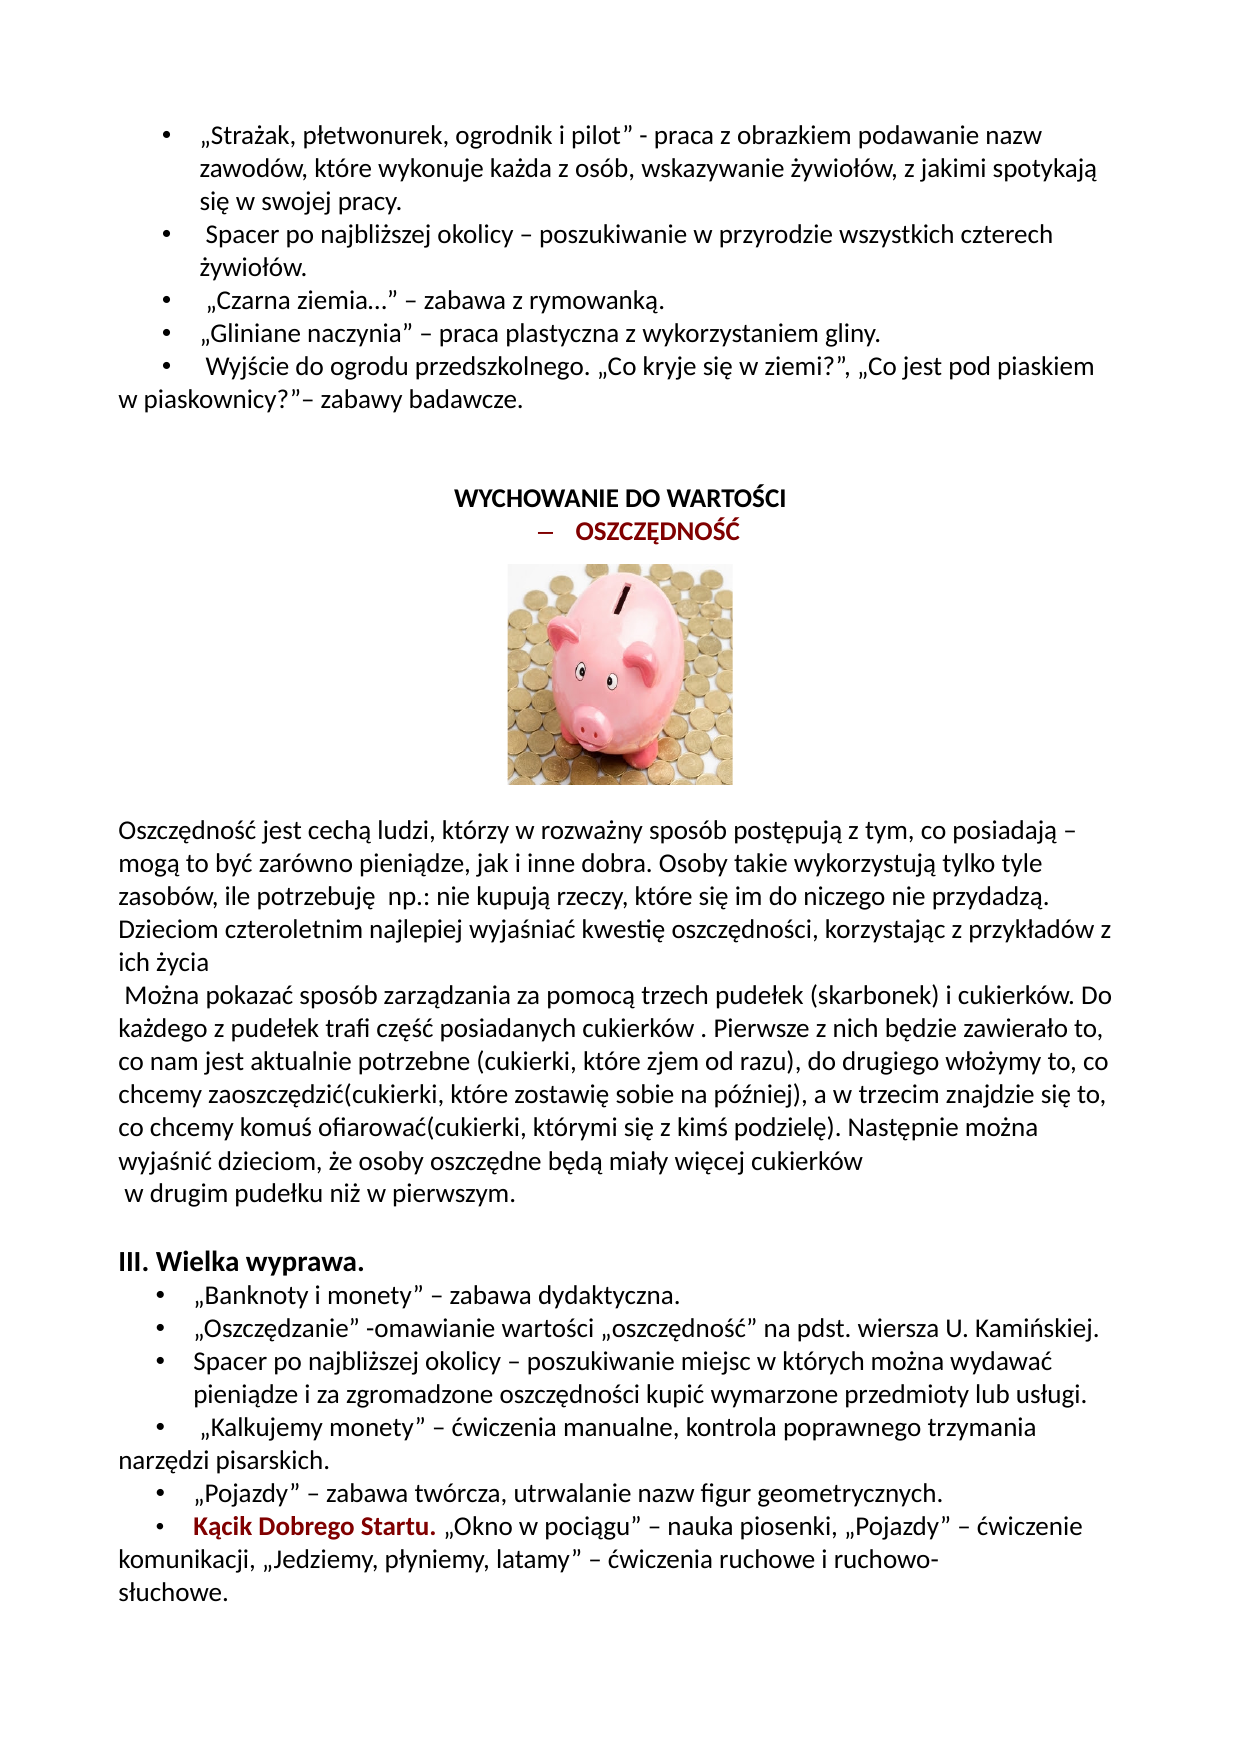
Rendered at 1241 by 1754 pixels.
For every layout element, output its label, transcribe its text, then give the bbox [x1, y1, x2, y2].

text komunikacji, „Jedziemy, płyniemy, latamy” – ćwiczenia ruchowe i ruchowo- [118, 1542, 1122, 1576]
text WYCHOWANIE DO WARTOŚCI [118, 481, 1122, 514]
list Spacer po najbliższej okolicy – poszukiwanie w przyrodzie wszystkich czterech żywiołów. [162, 217, 1122, 283]
text Oszczędność jest cechą ludzi, którzy w rozważny sposób postępują z tym, co posiadają – mogą to być zarówno pieniądze, jak i inne dobra. Osoby takie wykorzystują tylko tyle zasobów, ile potrzebuję np.: nie kupują rzeczy, które się im do niczego nie przydadzą. Dzieciom czteroletnim najlepiej wyjaśniać kwestię oszczędności, korzystając z przykładów z ich życia [118, 813, 1122, 978]
text narzędzi pisarskich. [118, 1443, 1122, 1476]
list „Strażak, płetwonurek, ogrodnik i pilot” - praca z obrazkiem podawanie nazw zawodów, które wykonuje każda z osób, wskazywanie żywiołów, z jakimi spotykają się w swojej pracy. [162, 118, 1122, 217]
list „Czarna ziemia…” – zabawa z rymowanką. [162, 283, 1122, 316]
text w piaskownicy?”– zabawy badawcze. [118, 382, 1122, 415]
list „Gliniane naczynia” – praca plastyczna z wykorzystaniem gliny. [162, 316, 1122, 349]
list Wyjście do ogrodu przedszkolnego. „Co kryje się w ziemi?”, „Co jest pod piaskiem [162, 349, 1122, 382]
list „Kalkujemy monety” – ćwiczenia manualne, kontrola poprawnego trzymania [156, 1410, 1122, 1443]
list „Pojazdy” – zabawa twórcza, utrwalanie nazw figur geometrycznych. [156, 1476, 1122, 1509]
text słuchowe. [118, 1576, 1122, 1608]
list „Oszczędzanie” -omawianie wartości „oszczędność” na pdst. wiersza U. Kamińskiej. [156, 1311, 1122, 1344]
list Spacer po najbliższej okolicy – poszukiwanie miejsc w których można wydawać pieniądze i za zgromadzone oszczędności kupić wymarzone przedmioty lub usługi. [156, 1344, 1122, 1410]
list OSZCZĘDNOŚĆ [156, 514, 1122, 547]
list „Banknoty i monety” – zabawa dydaktyczna. [156, 1278, 1122, 1311]
text Można pokazać sposób zarządzania za pomocą trzech pudełek (skarbonek) i cukierków. Do każdego z pudełek trafi część posiadanych cukierków . Pierwsze z nich będzie zawierało to, co nam jest aktualnie potrzebne (cukierki, które zjem od razu), do drugiego włożymy to, co chcemy zaoszczędzić(cukierki, które zostawię sobie na później), a w trzecim znajdzie się to, co chcemy komuś ofiarować(cukierki, którymi się z kimś podzielę). Następnie można wyjaśnić dzieciom, że osoby oszczędne będą miały więcej cukierków [118, 978, 1122, 1177]
text w drugim pudełku niż w pierwszym. [118, 1177, 1122, 1210]
list Kącik Dobrego Startu. „Okno w pociągu” – nauka piosenki, „Pojazdy” – ćwiczenie [156, 1509, 1122, 1542]
text III. Wielka wyprawa. [118, 1243, 1122, 1278]
